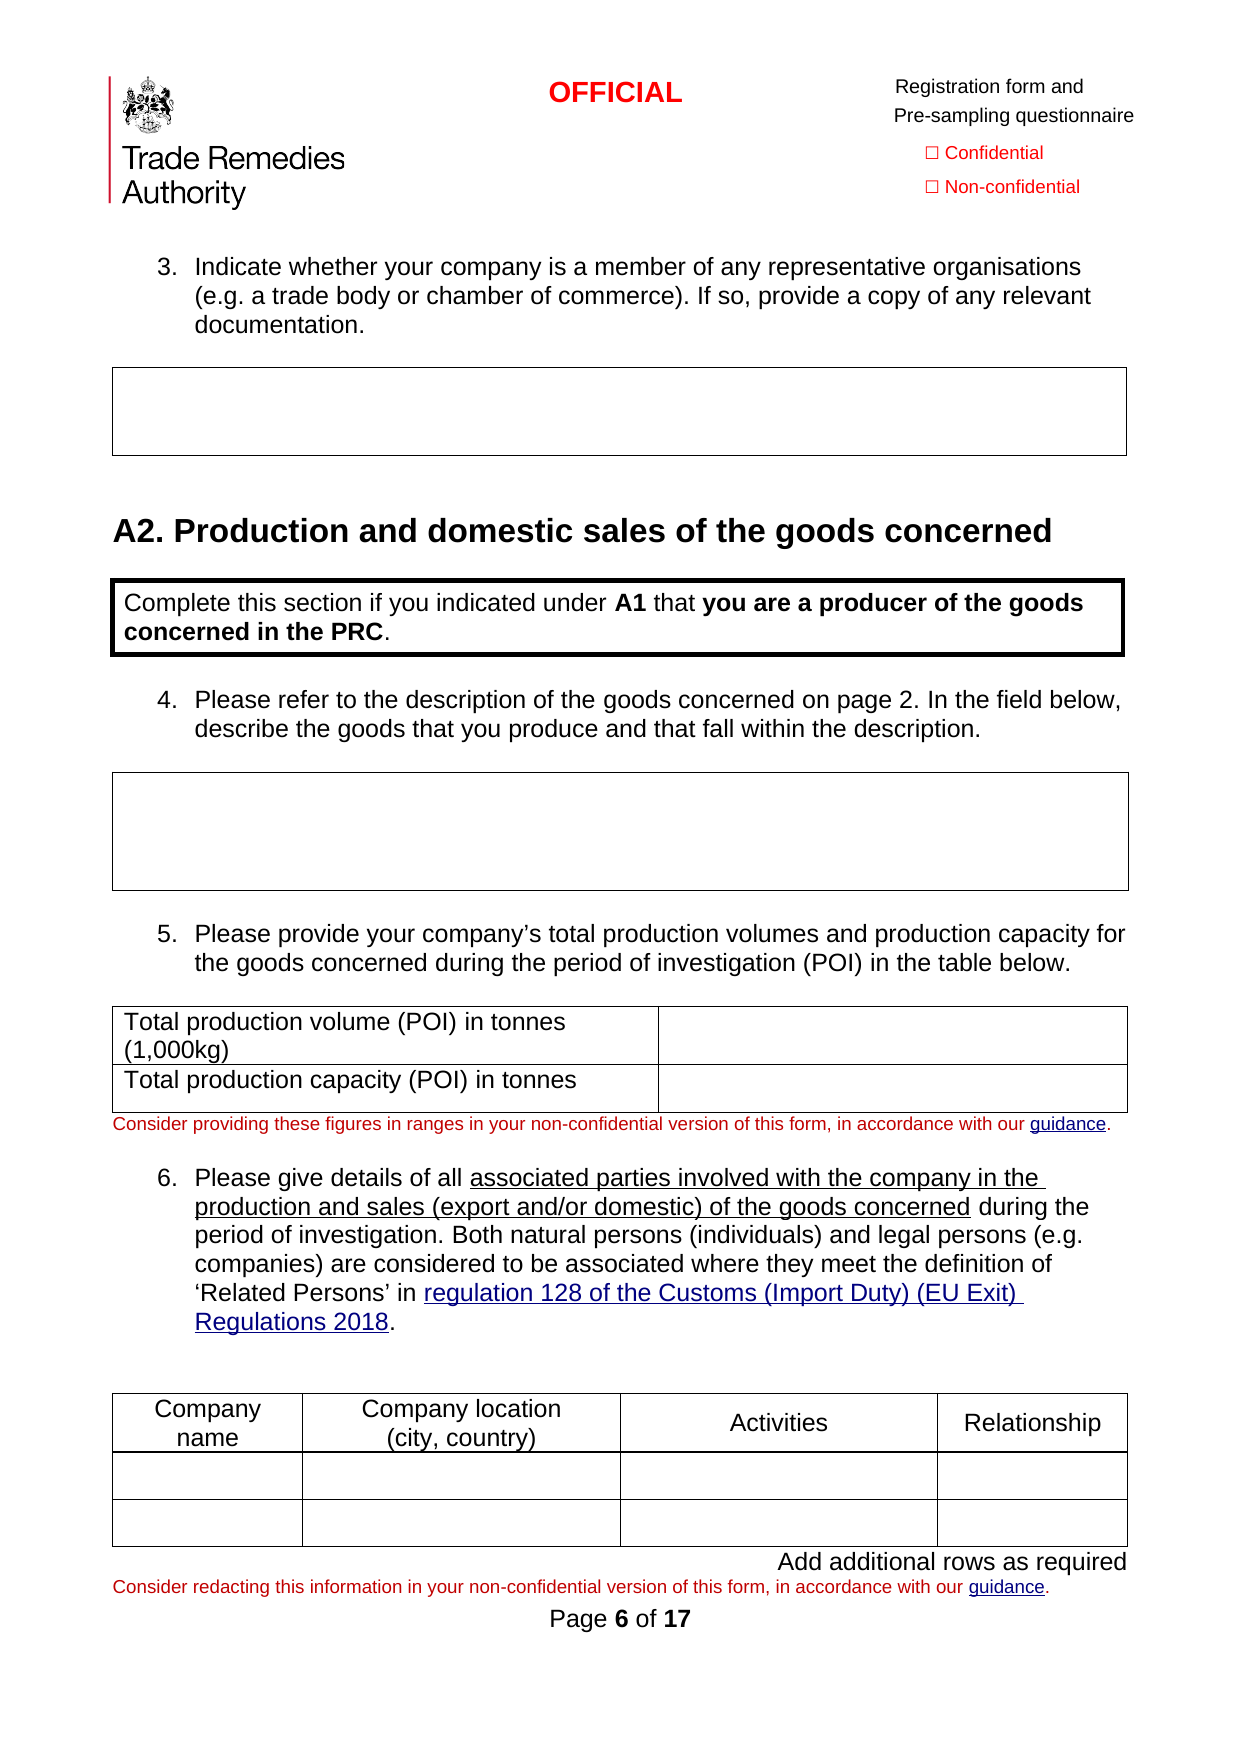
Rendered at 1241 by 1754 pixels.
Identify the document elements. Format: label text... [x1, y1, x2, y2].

table_header [659, 1007, 1127, 1064]
table_cell [113, 1453, 302, 1499]
text Consider providing these figures in ranges in your non-confidential version of this form, in accordance with our guidance. [112, 1113, 1128, 1134]
table_header Company name [113, 1394, 302, 1451]
list Please refer to the description of the goods concerned on page 2. In the field below, describe the goods that you produce and that fall within the description. [157, 685, 1128, 743]
table_header Activities [621, 1394, 937, 1451]
table_header Complete this section if you indicated under A1 that you are a producer of the goods concerned in the PRC. [115, 583, 1121, 652]
table_cell [303, 1453, 620, 1499]
text Consider redacting this information in your non-confidential version of this form, in accordance with our guidance. [112, 1576, 1128, 1597]
subtitle A2. Production and domestic sales of the goods concerned [112, 511, 1128, 549]
table_cell [621, 1500, 937, 1546]
table_cell [659, 1065, 1127, 1112]
list Please give details of all associated parties involved with the company in the production and sales (export and/or domestic) of the goods concerned during the period of investigation. Both natural persons (individuals) and legal persons (e.g. companies) are considered to be associated where they meet the definition of ‘Related Persons’ in regulation 128 of the Customs (Import Duty) (EU Exit) Regulations 2018. [157, 1163, 1128, 1335]
list Indicate whether your company is a member of any representative organisations (e.g. a trade body or chamber of commerce). If so, provide a copy of any relevant documentation. [157, 252, 1128, 338]
list Please provide your company’s total production volumes and production capacity for the goods concerned during the period of investigation (POI) in the table below. [157, 919, 1128, 977]
text Add additional rows as required [112, 1547, 1128, 1576]
table_header Total production volume (POI) in tonnes (1,000kg) [113, 1007, 658, 1064]
table_cell [621, 1453, 937, 1499]
table_cell [113, 1500, 302, 1546]
table_cell [303, 1500, 620, 1546]
table_header [113, 773, 1128, 890]
table_cell Total production capacity (POI) in tonnes [113, 1065, 658, 1112]
table_header [113, 368, 1126, 454]
table_header Relationship [938, 1394, 1127, 1451]
table_cell [938, 1500, 1127, 1546]
table_cell [938, 1453, 1127, 1499]
table_header Company location (city, country) [303, 1394, 620, 1451]
